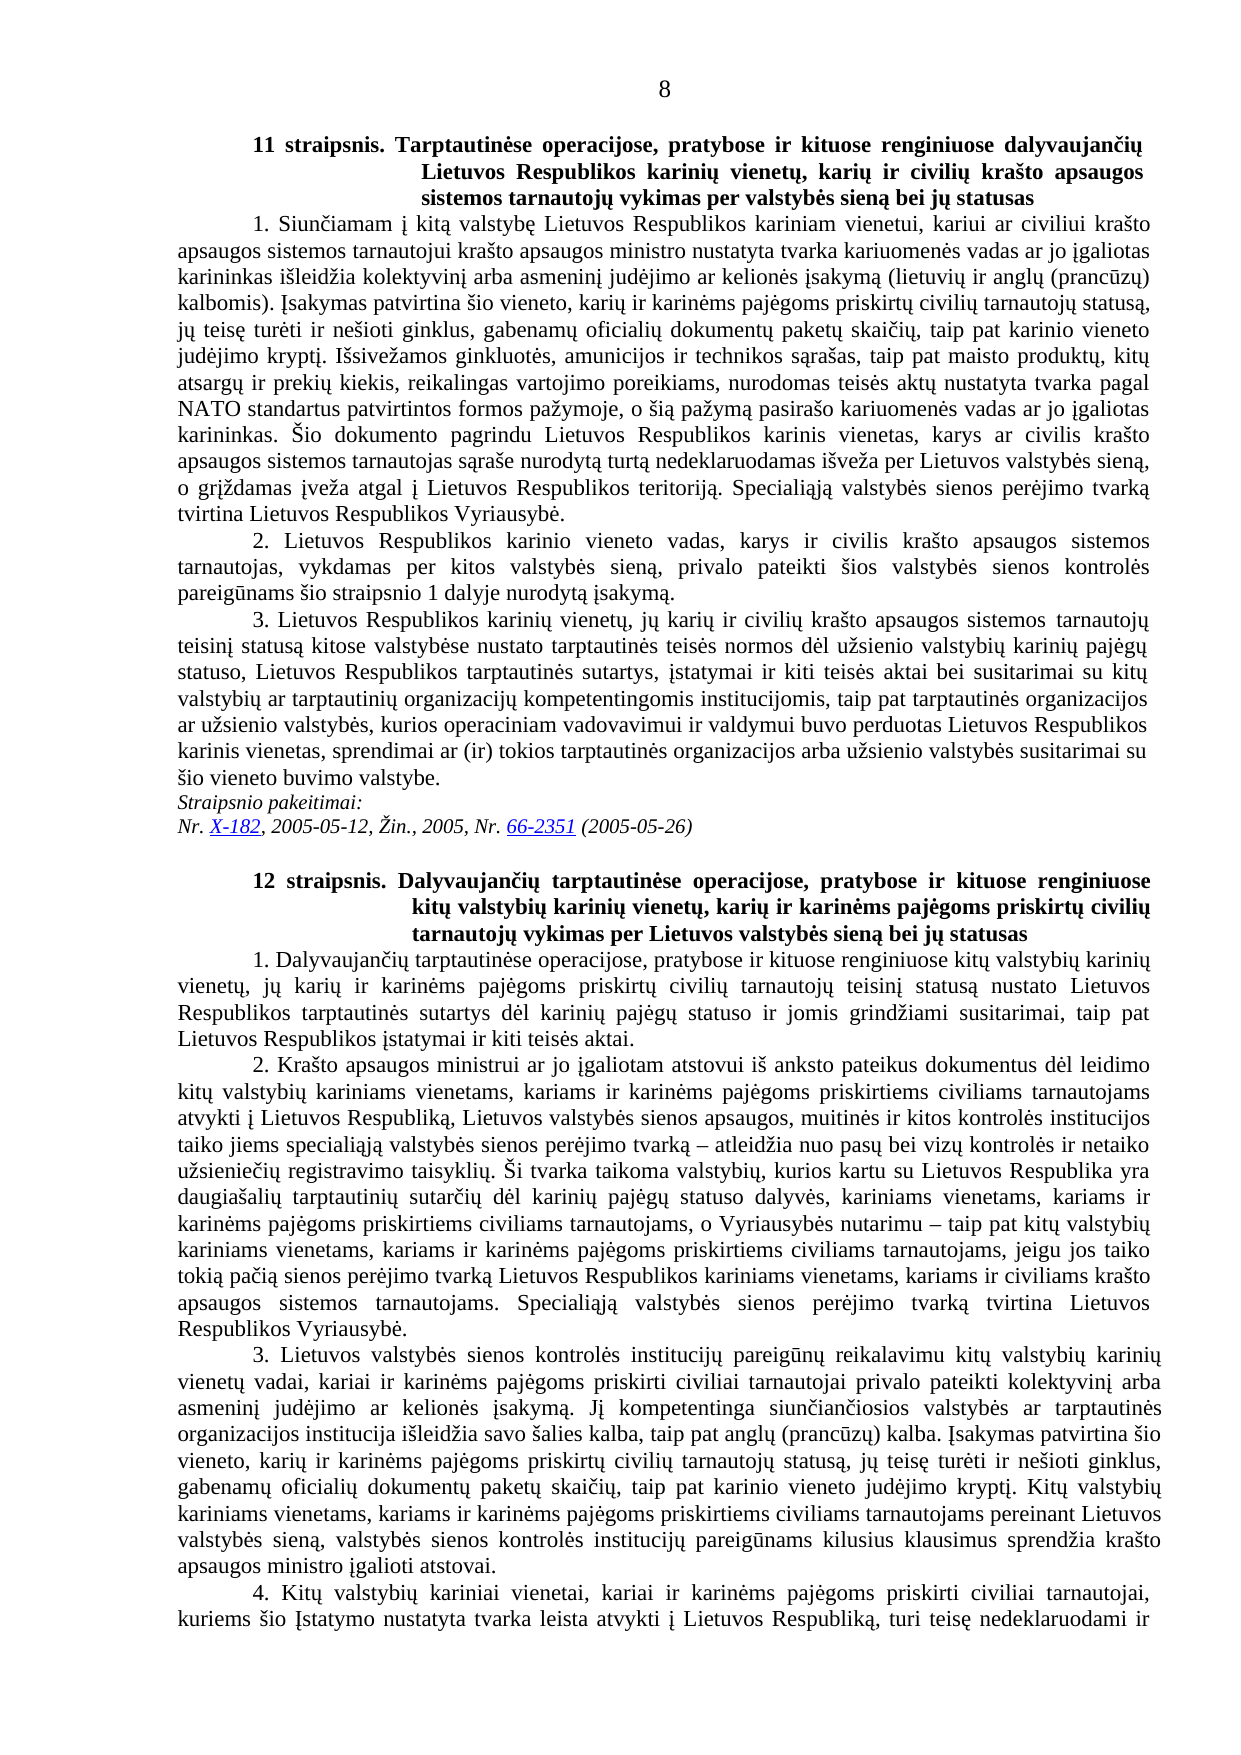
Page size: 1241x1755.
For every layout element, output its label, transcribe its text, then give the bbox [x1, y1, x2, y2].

text 11 straipsnis. Tarptautinėse operacijose, pratybose ir kituose renginiuose dalyvaujančių Lietuvos Respublikos karinių vienetų, karių ir civilių krašto apsaugos sistemos tarnautojų vykimas per valstybės sieną bei jų statusas [252, 131, 1144, 210]
text Straipsnio pakeitimai: [177, 790, 1152, 814]
text 3. Lietuvos valstybės sienos kontrolės institucijų pareigūnų reikalavimu kitų valstybių karinių vienetų vadai, kariai ir karinėms pajėgoms priskirti civiliai tarnautojai privalo pateikti kolektyvinį arba asmeninį judėjimo ar kelionės įsakymą. Jį kompetentinga siunčiančiosios valstybės ar tarptautinės organizacijos institucija išleidžia savo šalies kalba, taip pat anglų (prancūzų) kalba. Įsakymas patvirtina šio vieneto, karių ir karinėms pajėgoms priskirtų civilių tarnautojų statusą, jų teisę turėti ir nešioti ginklus, gabenamų oficialių dokumentų paketų skaičių, taip pat karinio vieneto judėjimo kryptį. Kitų valstybių kariniams vienetams, kariams ir karinėms pajėgoms priskirtiems civiliams tarnautojams pereinant Lietuvos valstybės sieną, valstybės sienos kontrolės institucijų pareigūnams kilusius klausimus sprendžia krašto apsaugos ministro įgalioti atstovai. [177, 1341, 1163, 1579]
text 2. Lietuvos Respublikos karinio vieneto vadas, karys ir civilis krašto apsaugos sistemos tarnautojas, vykdamas per kitos valstybės sieną, privalo pateikti šios valstybės sienos kontrolės pareigūnams šio straipsnio 1 dalyje nurodytą įsakymą. [177, 527, 1152, 606]
text Nr. X-182, 2005-05-12, Žin., 2005, Nr. 66-2351 (2005-05-26) [177, 814, 1152, 838]
text 1. Siunčiamam į kitą valstybę Lietuvos Respublikos kariniam vienetui, kariui ar civiliui krašto apsaugos sistemos tarnautojui krašto apsaugos ministro nustatyta tvarka kariuomenės vadas ar jo įgaliotas karininkas išleidžia kolektyvinį arba asmeninį judėjimo ar kelionės įsakymą (lietuvių ir anglų (prancūzų) kalbomis). Įsakymas patvirtina šio vieneto, karių ir karinėms pajėgoms priskirtų civilių tarnautojų statusą, jų teisę turėti ir nešioti ginklus, gabenamų oficialių dokumentų paketų skaičių, taip pat karinio vieneto judėjimo kryptį. Išsivežamos ginkluotės, amunicijos ir technikos sąrašas, taip pat maisto produktų, kitų atsargų ir prekių kiekis, reikalingas vartojimo poreikiams, nurodomas teisės aktų nustatyta tvarka pagal NATO standartus patvirtintos formos pažymoje, o šią pažymą pasirašo kariuomenės vadas ar jo įgaliotas karininkas. Šio dokumento pagrindu Lietuvos Respublikos karinis vienetas, karys ar civilis krašto apsaugos sistemos tarnautojas sąraše nurodytą turtą nedeklaruodamas išveža per Lietuvos valstybės sieną, o grįždamas įveža atgal į Lietuvos Respublikos teritoriją. Specialiąją valstybės sienos perėjimo tvarką tvirtina Lietuvos Respublikos Vyriausybė. [177, 210, 1152, 527]
text 2. Krašto apsaugos ministrui ar jo įgaliotam atstovui iš anksto pateikus dokumentus dėl leidimo kitų valstybių kariniams vienetams, kariams ir karinėms pajėgoms priskirtiems civiliams tarnautojams atvykti į Lietuvos Respubliką, Lietuvos valstybės sienos apsaugos, muitinės ir kitos kontrolės institucijos taiko jiems specialiąją valstybės sienos perėjimo tvarką – atleidžia nuo pasų bei vizų kontrolės ir netaiko užsieniečių registravimo taisyklių. Ši tvarka taikoma valstybių, kurios kartu su Lietuvos Respublika yra daugiašalių tarptautinių sutarčių dėl karinių pajėgų statuso dalyvės, kariniams vienetams, kariams ir karinėms pajėgoms priskirtiems civiliams tarnautojams, o Vyriausybės nutarimu – taip pat kitų valstybių kariniams vienetams, kariams ir karinėms pajėgoms priskirtiems civiliams tarnautojams, jeigu jos taiko tokią pačią sienos perėjimo tvarką Lietuvos Respublikos kariniams vienetams, kariams ir civiliams krašto apsaugos sistemos tarnautojams. Specialiąją valstybės sienos perėjimo tvarką tvirtina Lietuvos Respublikos Vyriausybė. [177, 1052, 1152, 1341]
text 3. Lietuvos Respublikos karinių vienetų, jų karių ir civilių krašto apsaugos sistemos tarnautojų teisinį statusą kitose valstybėse nustato tarptautinės teisės normos dėl užsienio valstybių karinių pajėgų statuso, Lietuvos Respublikos tarptautinės sutartys, įstatymai ir kiti teisės aktai bei susitarimai su kitų valstybių ar tarptautinių organizacijų kompetentingomis institucijomis, taip pat tarptautinės organizacijos ar užsienio valstybės, kurios operaciniam vadovavimui ir valdymui buvo perduotas Lietuvos Respublikos karinis vienetas, sprendimai ar (ir) tokios tarptautinės organizacijos arba užsienio valstybės susitarimai su šio vieneto buvimo valstybe. [177, 606, 1149, 790]
text 1. Dalyvaujančių tarptautinėse operacijose, pratybose ir kituose renginiuose kitų valstybių karinių vienetų, jų karių ir karinėms pajėgoms priskirtų civilių tarnautojų teisinį statusą nustato Lietuvos Respublikos tarptautinės sutartys dėl karinių pajėgų statuso ir jomis grindžiami susitarimai, taip pat Lietuvos Respublikos įstatymai ir kiti teisės aktai. [177, 946, 1152, 1052]
text 12 straipsnis. Dalyvaujančių tarptautinėse operacijose, pratybose ir kituose renginiuose kitų valstybių karinių vienetų, karių ir karinėms pajėgoms priskirtų civilių tarnautojų vykimas per Lietuvos valstybės sieną bei jų statusas [252, 867, 1152, 946]
text 4. Kitų valstybių kariniai vienetai, kariai ir karinėms pajėgoms priskirti civiliai tarnautojai, kuriems šio Įstatymo nustatyta tvarka leista atvykti į Lietuvos Respubliką, turi teisę nedeklaruodami ir [177, 1579, 1152, 1631]
